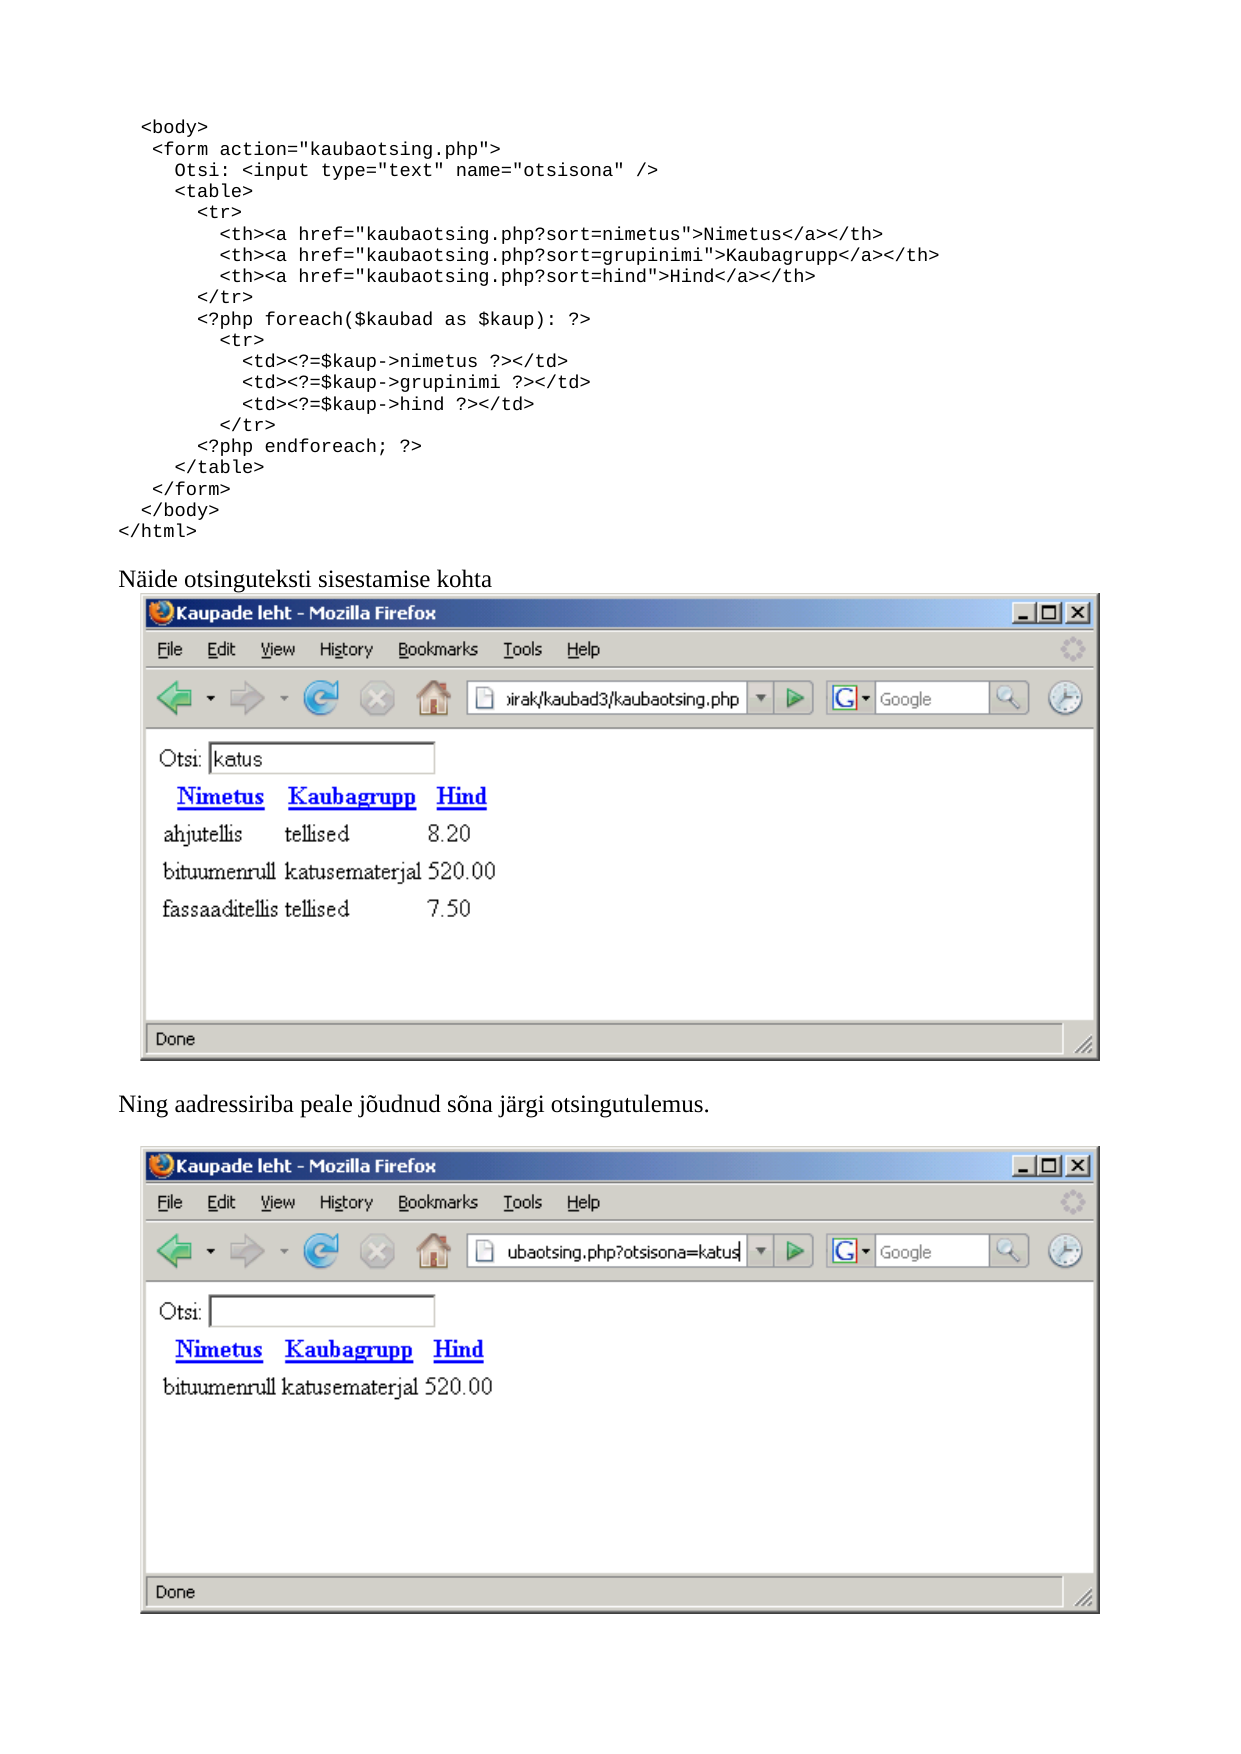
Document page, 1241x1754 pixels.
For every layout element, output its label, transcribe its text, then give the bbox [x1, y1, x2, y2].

text <th><a href="kaubaotsing.php?sort=grupinimi">Kaubagrupp</a></th> [118, 246, 1122, 267]
text <table> [118, 182, 1122, 203]
text <th><a href="kaubaotsing.php?sort=hind">Hind</a></th> [118, 267, 1122, 288]
text <td><?=$kaup->nimetus ?></td> [118, 352, 1122, 373]
text Näide otsinguteksti sisestamise kohta [118, 564, 1122, 593]
text <tr> [118, 203, 1122, 224]
text </tr> [118, 288, 1122, 309]
text Otsi: <input type="text" name="otsisona" /> [118, 161, 1122, 182]
text </table> [118, 458, 1122, 479]
text <td><?=$kaup->hind ?></td> [118, 394, 1122, 416]
text Ning aadressiriba peale jõudnud sõna järgi otsingutulemus. [118, 1089, 1122, 1118]
text <?php foreach($kaubad as $kaup): ?> [118, 309, 1122, 331]
picture [140, 1146, 1100, 1614]
text <tr> [118, 331, 1122, 352]
text <td><?=$kaup->grupinimi ?></td> [118, 373, 1122, 394]
text </html> [118, 522, 1122, 543]
text <th><a href="kaubaotsing.php?sort=nimetus">Nimetus</a></th> [118, 224, 1122, 246]
text <form action="kaubaotsing.php"> [118, 139, 1122, 161]
text <body> [118, 118, 1122, 139]
text </tr> [118, 416, 1122, 437]
text </form> [118, 479, 1122, 501]
picture [140, 593, 1100, 1061]
text <?php endforeach; ?> [118, 437, 1122, 458]
text </body> [118, 501, 1122, 522]
